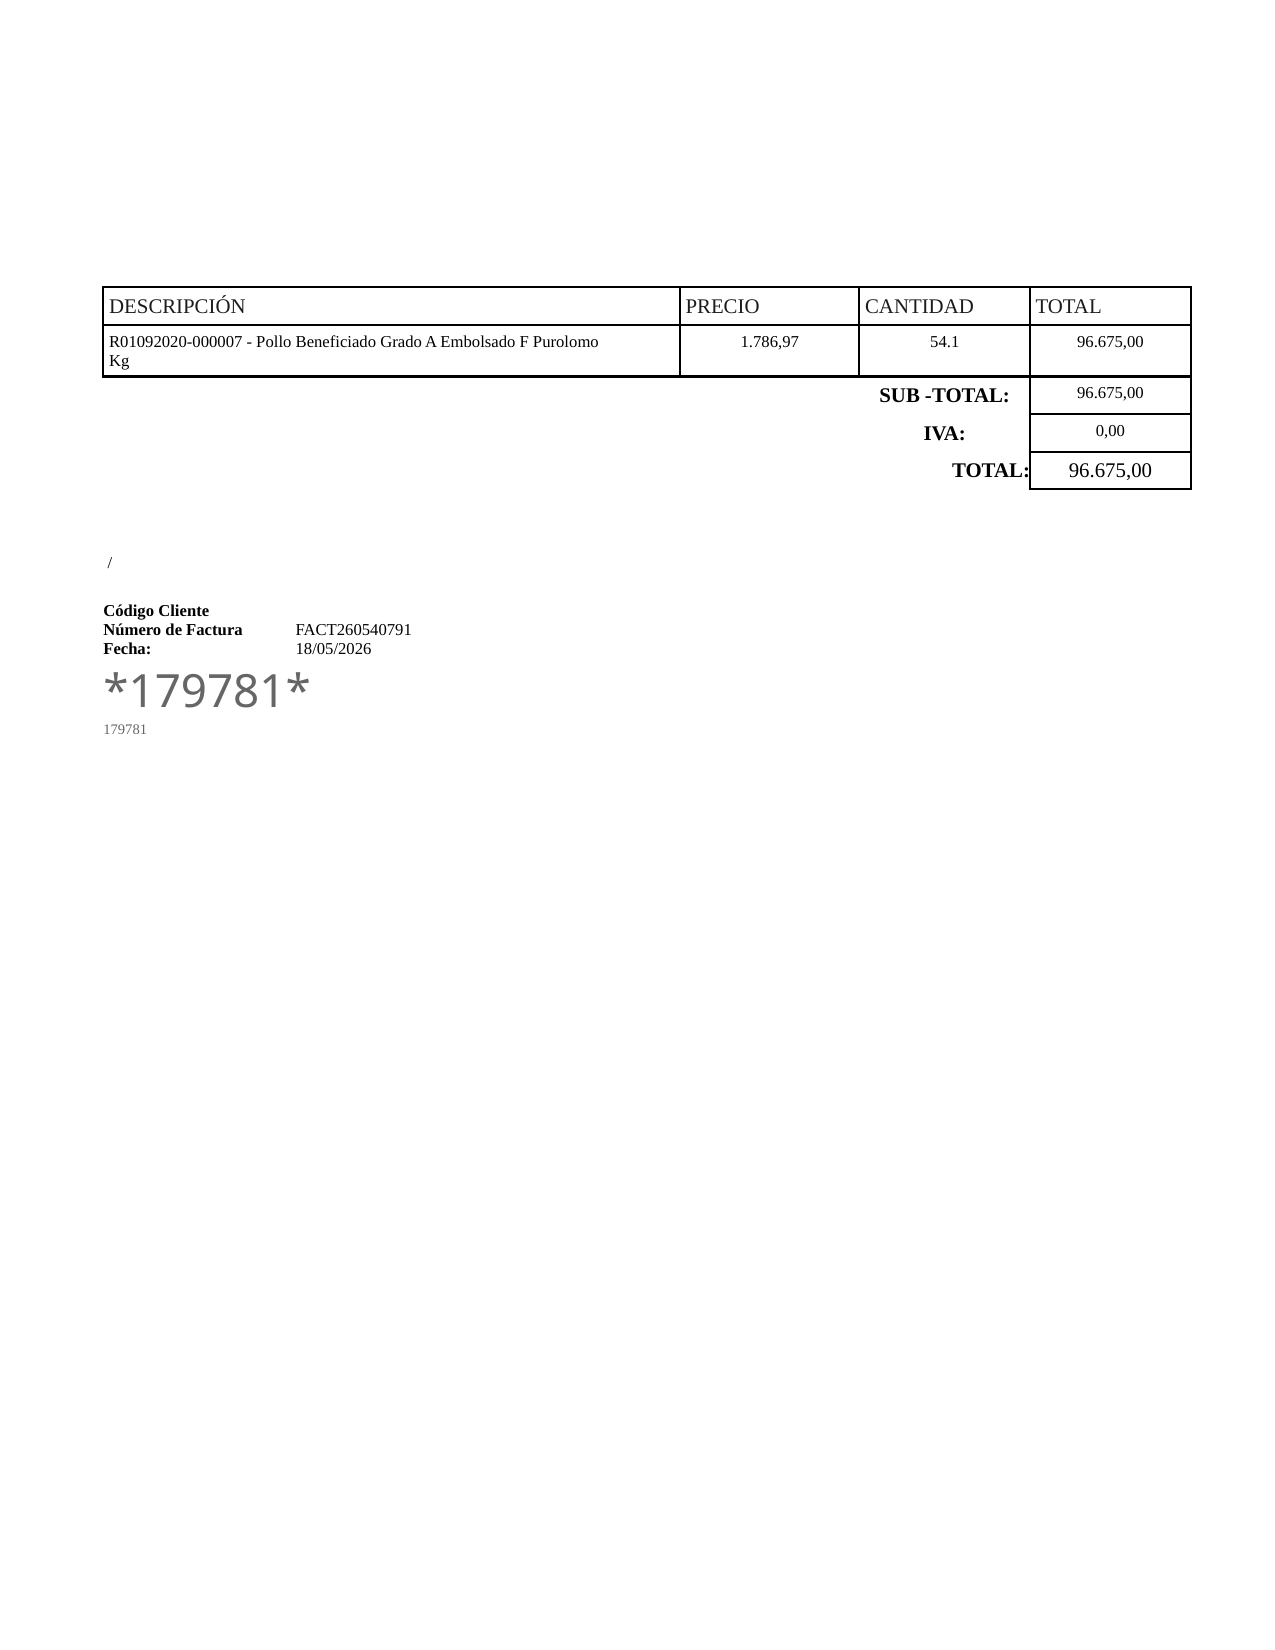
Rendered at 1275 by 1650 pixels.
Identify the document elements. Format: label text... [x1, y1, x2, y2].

table_cell SUB -TOTAL: [859, 378, 1029, 413]
table_cell 54.1 [860, 326, 1029, 375]
table_cell 96.675,00 [1031, 326, 1190, 375]
table_cell 18/05/2026 [295, 639, 517, 658]
table_cell 96.675,00 [1031, 378, 1190, 413]
table_cell [103, 534, 858, 553]
table_cell TOTAL: [859, 451, 1029, 488]
table_cell FACT260540791 [295, 620, 517, 639]
table_cell 1.786,97 [681, 326, 858, 375]
table_header DESCRIPCIÓN [104, 288, 679, 323]
table_cell [103, 514, 858, 533]
table_cell / [103, 553, 858, 572]
table_cell IVA: [859, 413, 1029, 451]
table_header CANTIDAD [860, 288, 1029, 323]
table_cell R01092020-000007 - Pollo Beneficiado Grado A Embolsado F Purolomo Kg [104, 326, 679, 375]
table_cell Número de Factura [103, 620, 295, 639]
table_cell 0,00 [1031, 415, 1190, 451]
table_cell 96.675,00 [1031, 453, 1190, 488]
table_cell Fecha: [103, 639, 295, 658]
text *179781* [103, 658, 1137, 721]
table_header PRECIO [681, 288, 858, 323]
table_header Código Cliente [103, 601, 295, 620]
table_header TOTAL [1031, 288, 1190, 323]
table_header [103, 490, 858, 514]
text 179781 [103, 721, 1137, 737]
table_header [295, 601, 517, 620]
table_cell [103, 378, 859, 488]
